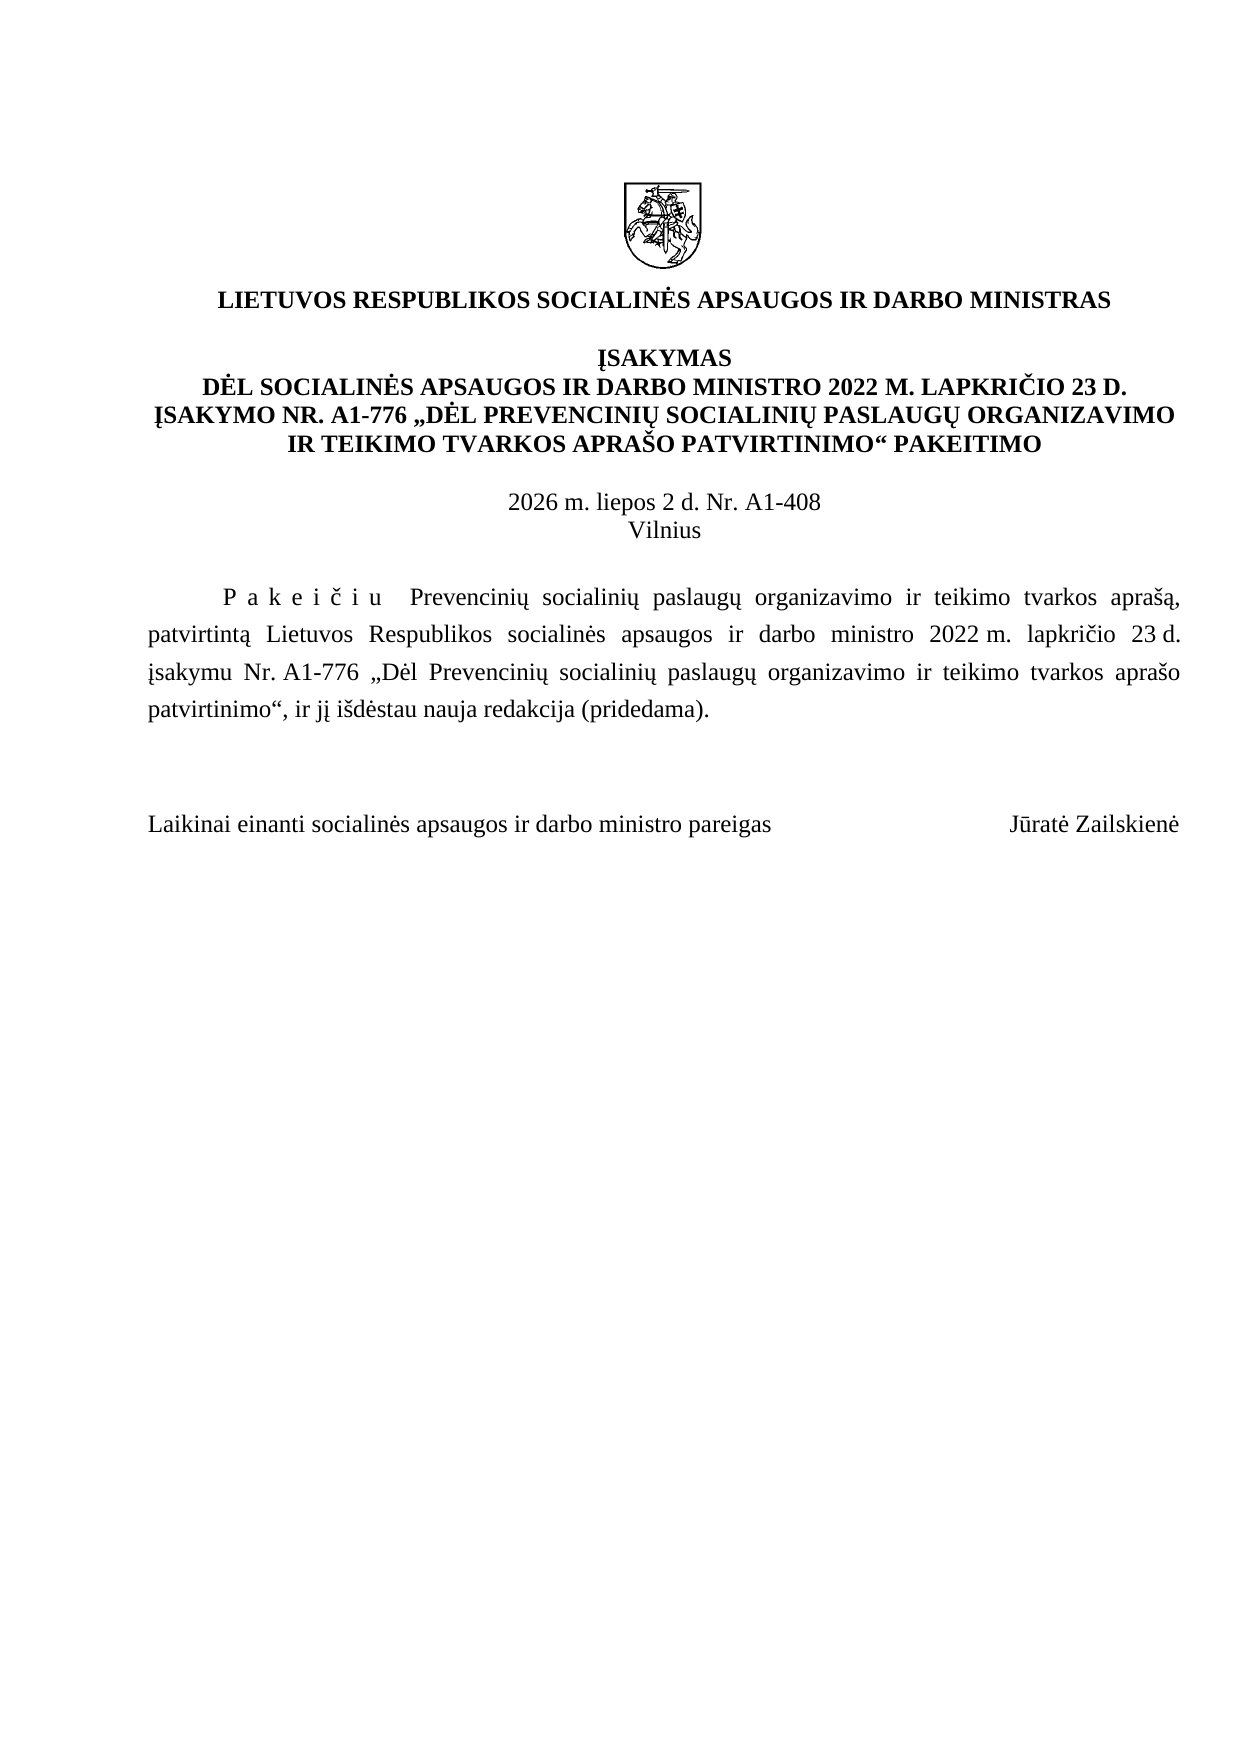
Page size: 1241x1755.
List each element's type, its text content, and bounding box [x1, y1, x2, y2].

text Vilnius [148, 516, 1181, 544]
text Pakeičiu Prevencinių socialinių paslaugų organizavimo ir teikimo tvarkos aprašą, patvirtintą Lietuvos Respublikos socialinės apsaugos ir darbo ministro 2022 m. lapkričio 23 d. įsakymu Nr. A1-776 „Dėl Prevencinių socialinių paslaugų organizavimo ir teikimo tvarkos aprašo patvirtinimo“, ir jį išdėstau nauja redakcija (pridedama). [148, 573, 1181, 723]
text Laikinai einanti socialinės apsaugos ir darbo ministro pareigas Jūratė Zailskienė [148, 809, 1181, 838]
text DĖL SOCIALINĖS APSAUGOS IR DARBO MINISTRO 2022 M. LAPKRIČIO 23 D. ĮSAKYMO NR. A1-776 „DĖL PREVENCINIŲ SOCIALINIŲ PASLAUGŲ ORGANIZAVIMO IR TEIKIMO TVARKOS APRAŠO PATVIRTINIMO“ PAKEITIMO [148, 372, 1181, 458]
text ĮSAKYMAS [148, 343, 1181, 372]
text 2026 m. liepos 2 d. Nr. A1-408 [148, 487, 1181, 516]
text LIETUVOS RESPUBLIKOS SOCIALINĖS APSAUGOS IR DARBO MINISTRAS [148, 286, 1181, 314]
